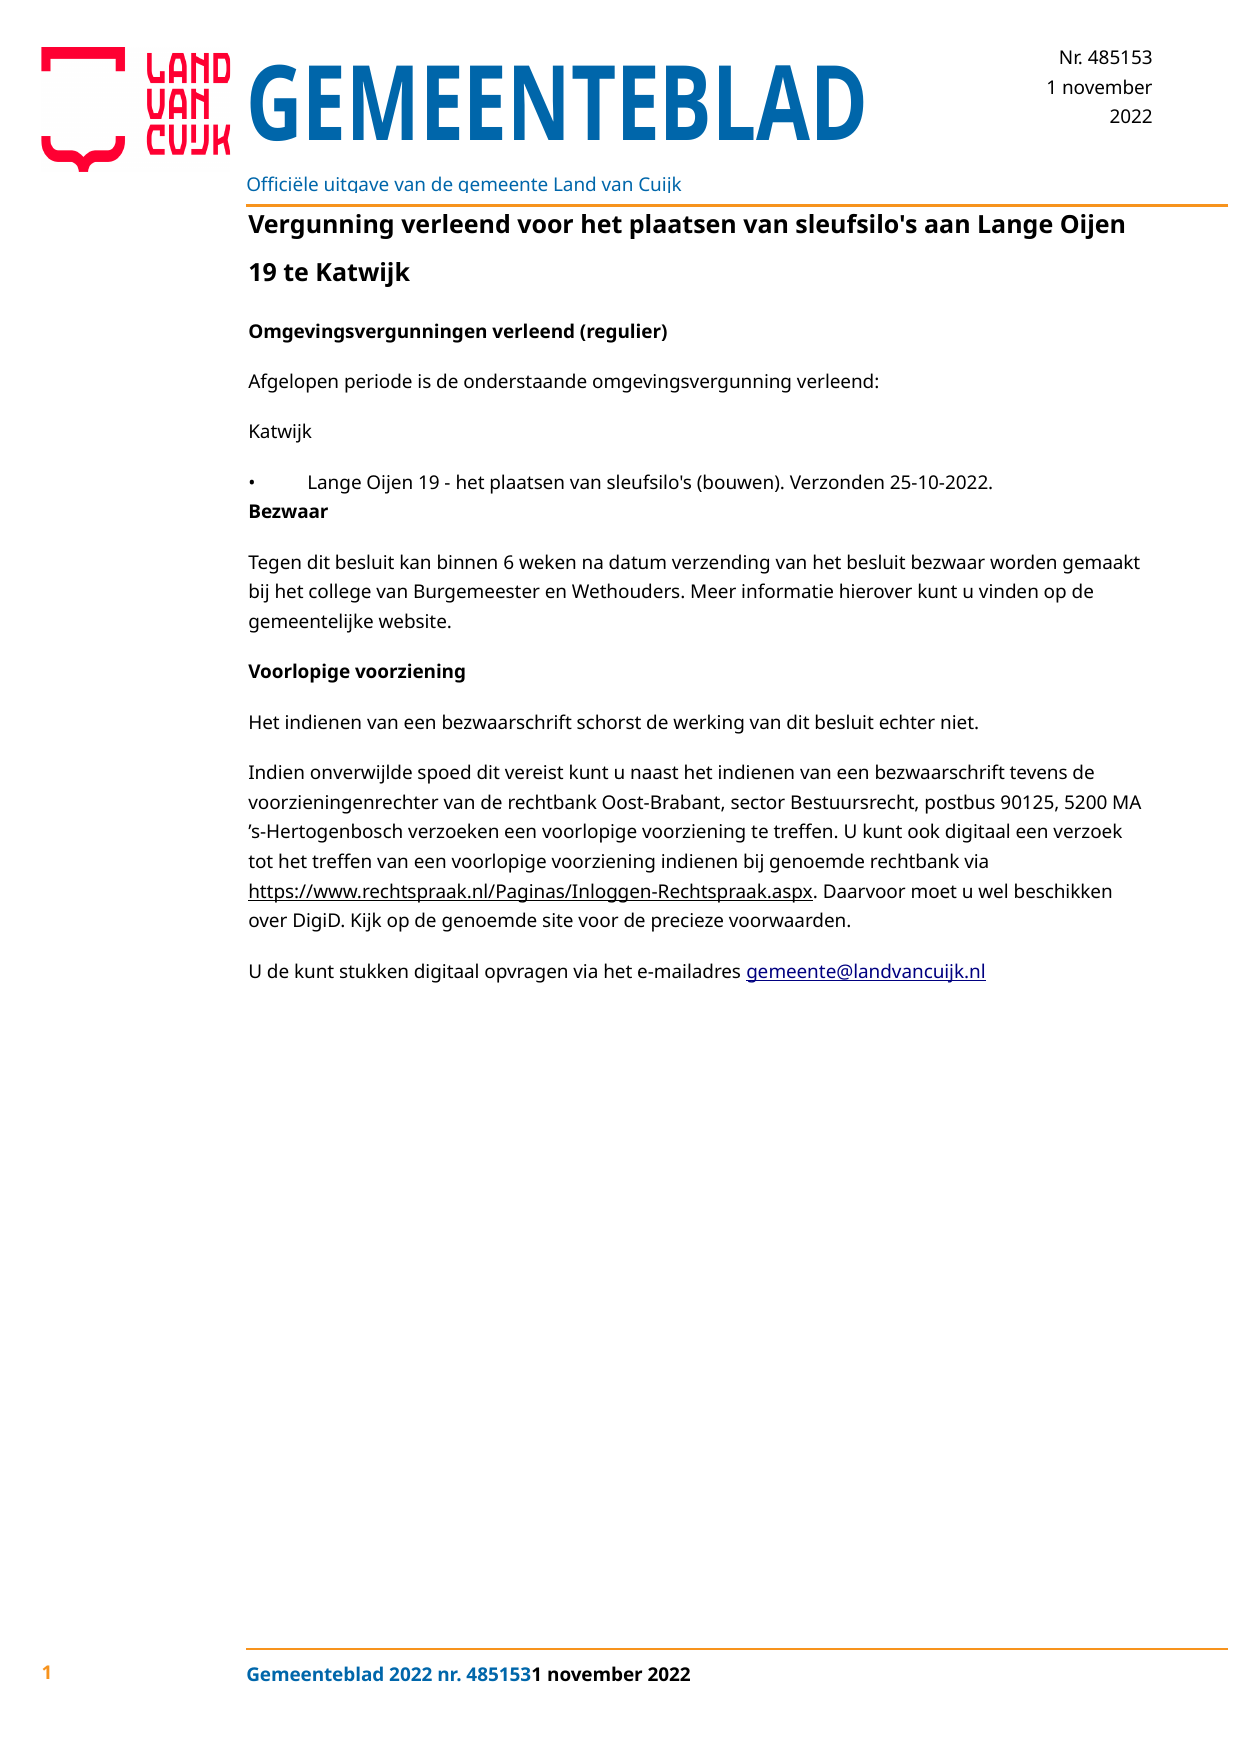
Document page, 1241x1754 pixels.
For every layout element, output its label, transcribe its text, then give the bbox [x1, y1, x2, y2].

text U de kunt stukken digitaal opvragen via het e-mailadres gemeente@landvancuijk.nl [248, 958, 1152, 984]
text Katwijk [248, 419, 1152, 444]
text Tegen dit besluit kan binnen 6 weken na datum verzending van het besluit bezwaar worden gemaakt bij het college van Burgemeester en Wethouders. Meer informatie hierover kunt u vinden op de gemeentelijke website. [248, 549, 1152, 634]
text Afgelopen periode is de onderstaande omgevingsvergunning verleend: [248, 368, 1152, 394]
text Het indienen van een bezwaarschrift schorst de werking van dit besluit echter niet. [248, 709, 1152, 735]
text Vergunning verleend voor het plaatsen van sleufsilo's aan Lange Oijen 19 te Katwijk [248, 207, 1152, 288]
text Voorlopige voorziening [248, 659, 1152, 684]
text Omgevingsvergunningen verleend (regulier) [248, 318, 1152, 344]
picture [41, 47, 231, 172]
text Indien onverwijlde spoed dit vereist kunt u naast het indienen van een bezwaarschrift tevens de voorzieningenrechter van de rechtbank Oost-Brabant, sector Bestuursrecht, postbus 90125, 5200 MA ’s-Hertogenbosch verzoeken een voorlopige voorziening te treffen. U kunt ook digitaal een verzoek tot het treffen van een voorlopige voorziening indienen bij genoemde rechtbank via https://www.rechtspraak.nl/Paginas/Inloggen-Rechtspraak.aspx. Daarvoor moet u wel beschikken over DigiD. Kijk op de genoemde site voor de precieze voorwaarden. [248, 759, 1152, 933]
text Bezwaar [248, 499, 1152, 524]
list Lange Oijen 19 - het plaatsen van sleufsilo's (bouwen). Verzonden 25-10-2022. [248, 469, 1152, 495]
